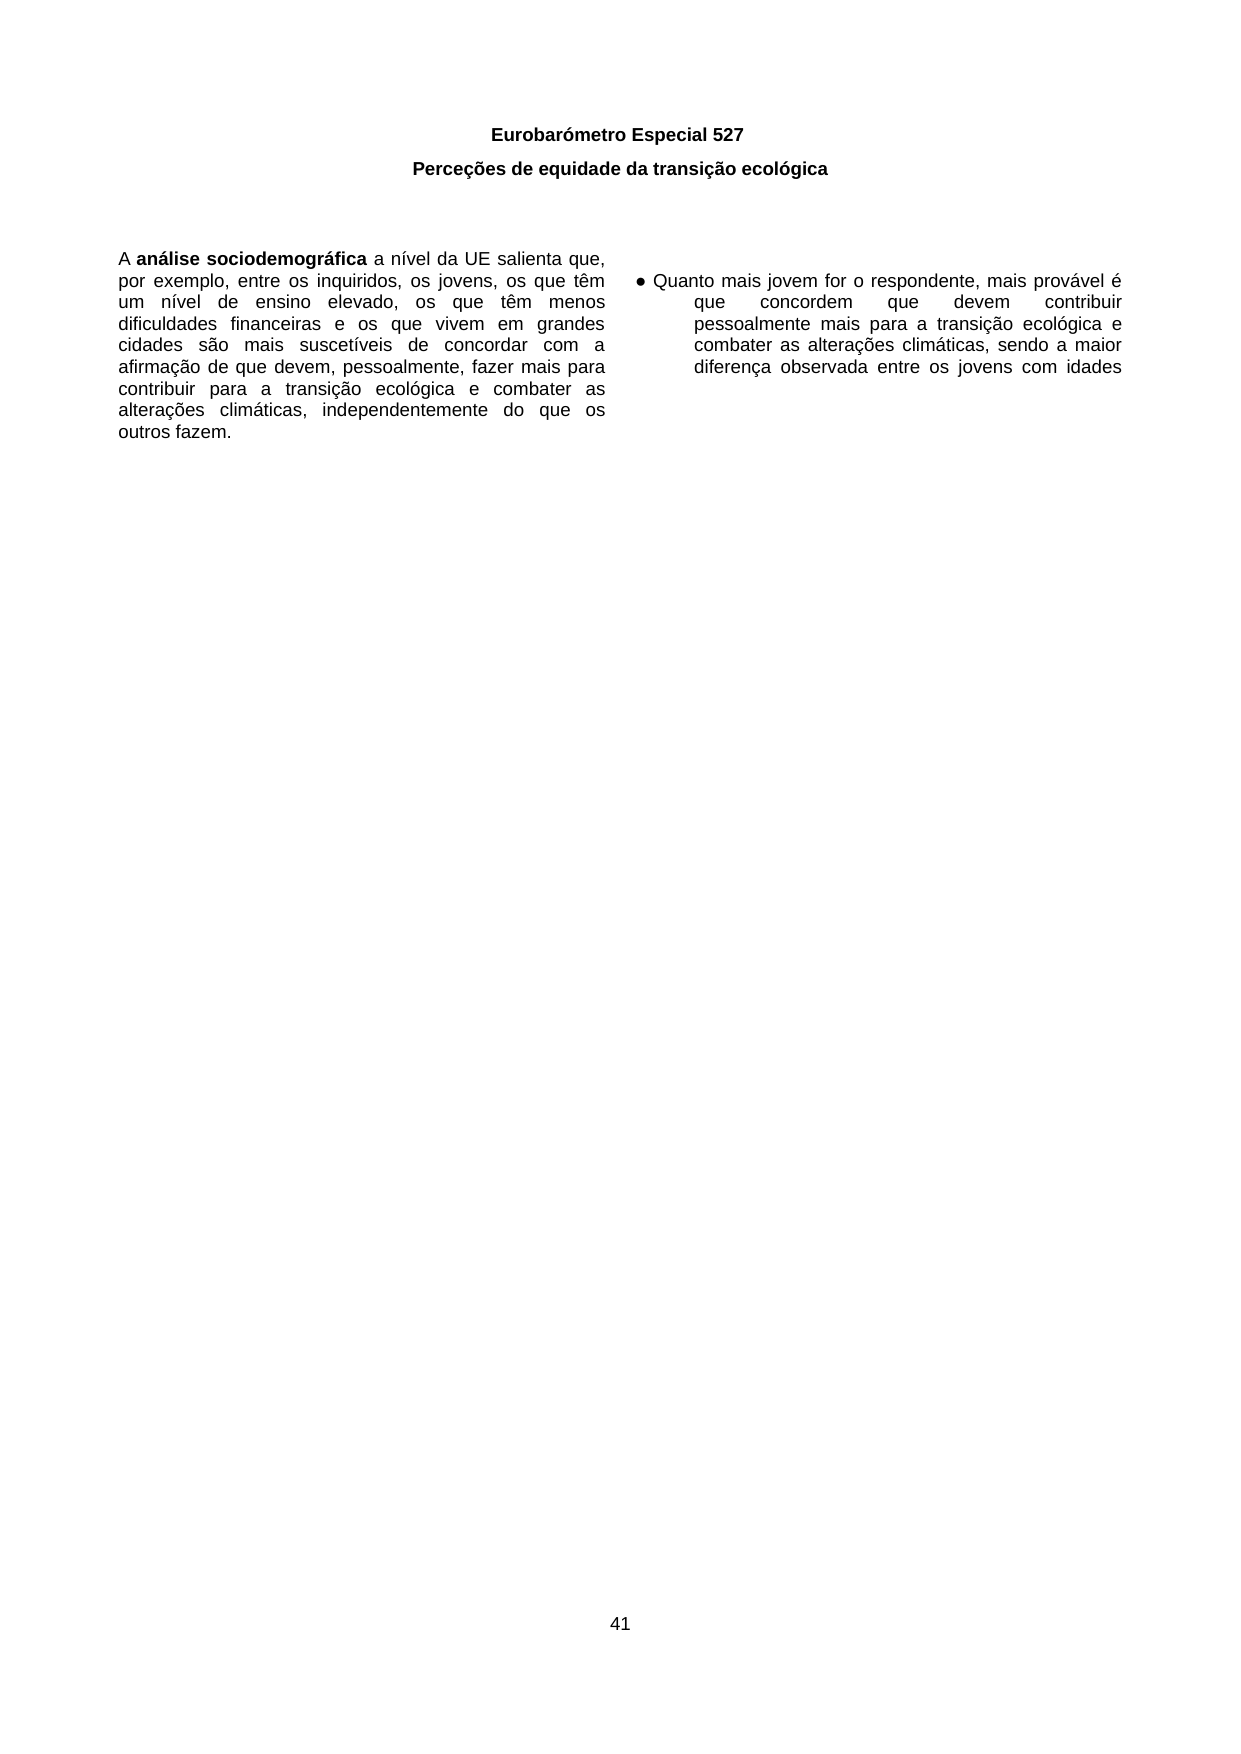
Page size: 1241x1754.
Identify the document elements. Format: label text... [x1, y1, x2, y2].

text A análise sociodemográfica a nível da UE salienta que, por exemplo, entre os inquiridos, os jovens, os que têm um nível de ensino elevado, os que têm menos dificuldades financeiras e os que vivem em grandes cidades são mais suscetíveis de concordar com a afirmação de que devem, pessoalmente, fazer mais para contribuir para a transição ecológica e combater as alterações climáticas, independentemente do que os outros fazem. [118, 248, 605, 442]
text ● Quanto mais jovem for o respondente, mais provável é que concordem que devem contribuir pessoalmente mais para a transição ecológica e combater as alterações climáticas, sendo a maior diferença observada entre os jovens com idades [635, 269, 1122, 377]
